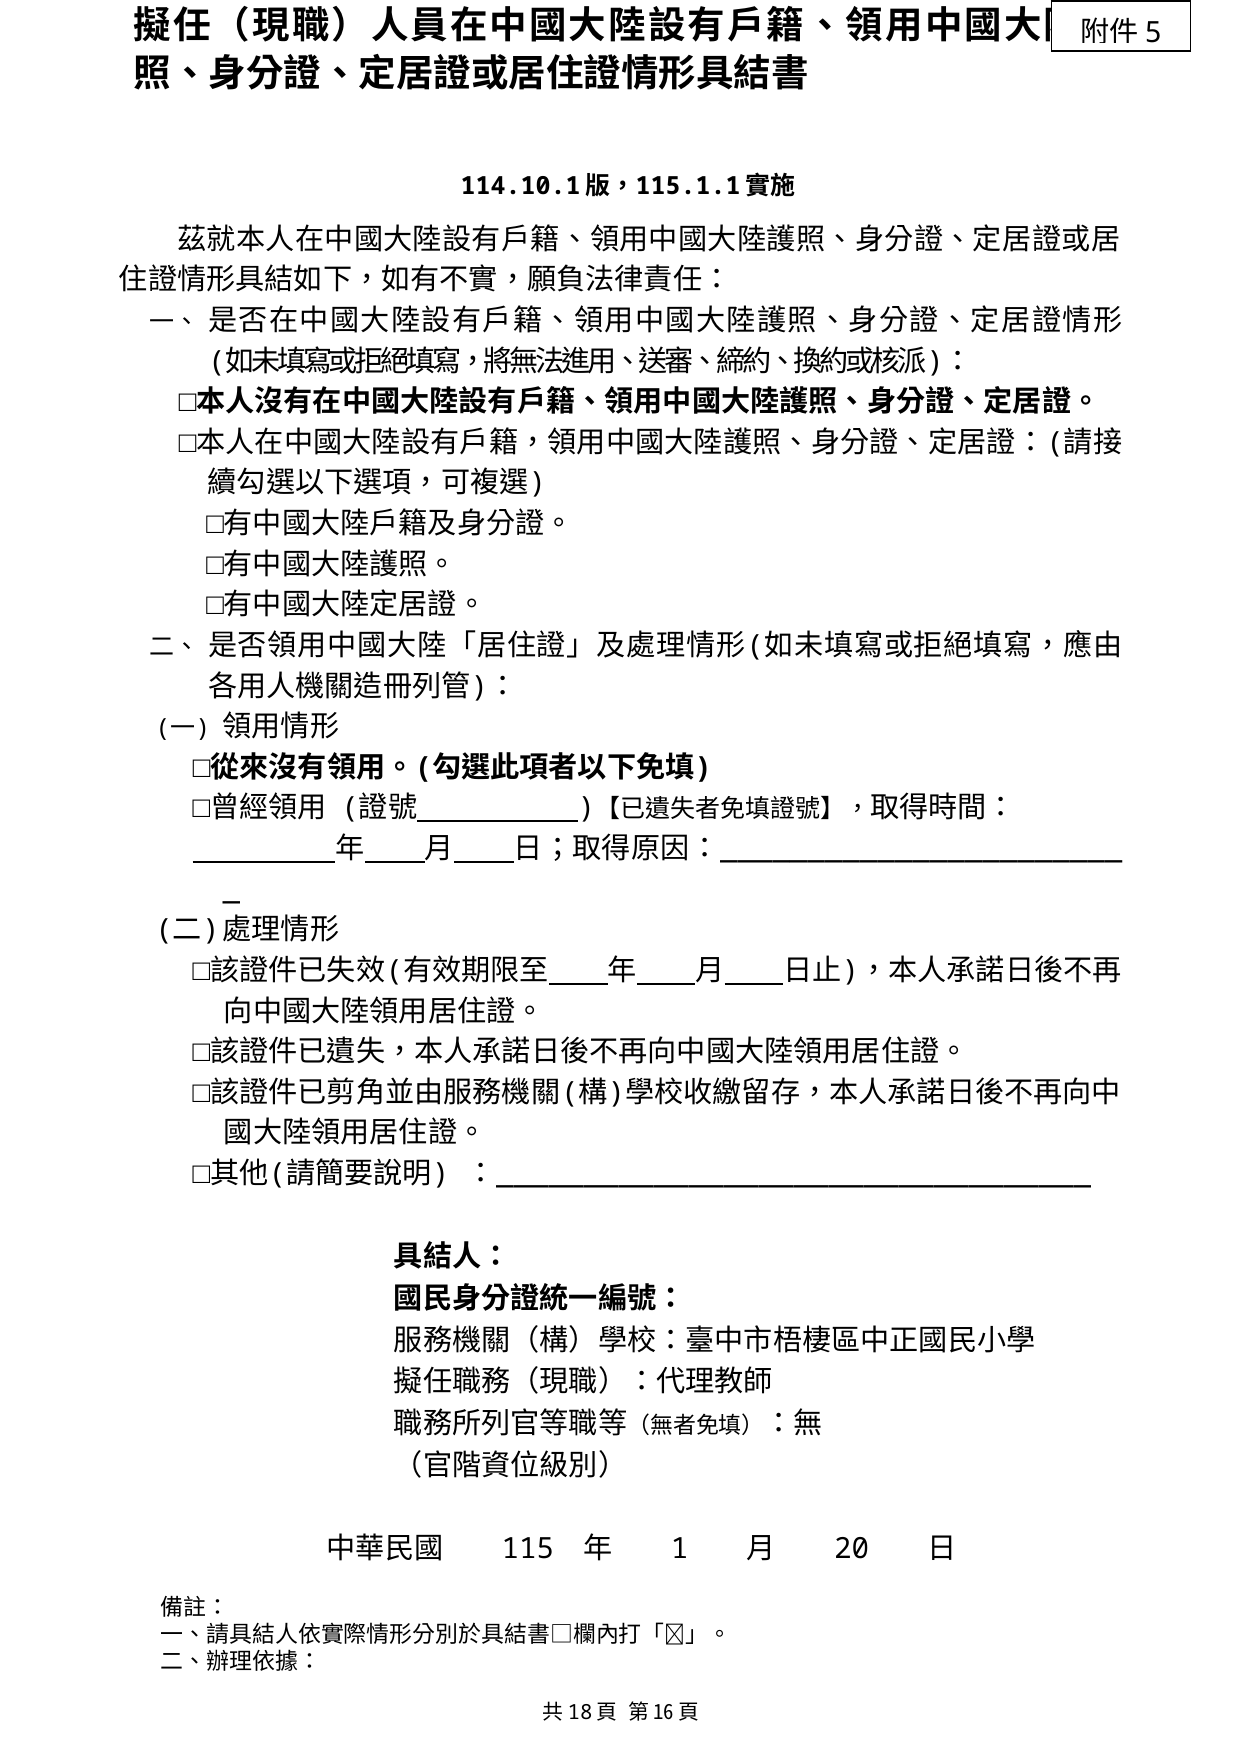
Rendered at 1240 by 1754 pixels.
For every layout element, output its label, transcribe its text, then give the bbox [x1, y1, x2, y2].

text □有中國大陸戶籍及身分證。 [206, 501, 1122, 542]
list 領用情形 [155, 704, 1122, 745]
text □本人沒有在中國大陸設有戶籍、領用中國大陸護照、身分證、定居證。 [178, 379, 1122, 420]
text 二、辦理依據： [160, 1648, 1122, 1675]
text □從來沒有領用。(勾選此項者以下免填) [192, 745, 1122, 785]
text 擬任（現職）人員在中國大陸設有戶籍、領用中國大陸護照、身分證、定居證或居住證情形具結書 [133, 0, 1122, 96]
text □有中國大陸定居證。 [206, 582, 1122, 623]
text 114.10.1版，115.1.1實施 [133, 108, 1122, 204]
text 國民身分證統一編號： [160, 1275, 1122, 1317]
text □本人在中國大陸設有戶籍，領用中國大陸護照、身分證、定居證：(請接續勾選以下選項，可複選) [178, 420, 1122, 501]
text 一、請具結人依實際情形分別於具結書□欄內打「」。 [160, 1621, 1122, 1648]
text 具結人： [160, 1233, 1122, 1275]
text □該證件已剪角並由服務機關(構)學校收繳留存，本人承諾日後不再向中國大陸領用居住證。 [192, 1070, 1122, 1151]
text 中華民國 115 年 1 月 20 日 [160, 1525, 1122, 1567]
text □其他(請簡要說明) ：__________________________________ [192, 1151, 1122, 1192]
text 備註： [160, 1594, 1122, 1621]
list 處理情形 [155, 907, 1122, 948]
text 茲就本人在中國大陸設有戶籍、領用中國大陸護照、身分證、定居證或居住證情形具結如下，如有不實，願負法律責任： [119, 217, 1122, 298]
text 服務機關（構）學校：臺中市梧棲區中正國民小學 [160, 1317, 1122, 1358]
text 擬任（現職）人員在中國大陸設有戶籍、領用中國大陸護照、身分證、定居證或居住證情形具結書 [1052, 2, 1190, 50]
list 是否領用中國大陸「居住證」及處理情形(如未填寫或拒絕填寫，應由各用人機關造冊列管)： [149, 623, 1122, 704]
text 擬任職務（現職）：代理教師 [160, 1358, 1122, 1400]
text 職務所列官等職等（無者免填）：無 [160, 1400, 1122, 1442]
list 是否在中國大陸設有戶籍、領用中國大陸護照、身分證、定居證情形(如未填寫或拒絕填寫，將無法進用、送審、締約、換約或核派)： [149, 298, 1122, 379]
text □曾經領用 (證號 )【已遺失者免填證號】，取得時間： [192, 785, 1122, 826]
text □該證件已失效(有效期限至 年 月 日止)，本人承諾日後不再向中國大陸領用居住證。 [192, 948, 1122, 1029]
text □有中國大陸護照。 [206, 542, 1122, 582]
text （官階資位級別） [160, 1442, 1122, 1483]
text 附件5 [1067, 9, 1175, 42]
text 年 月 日；取得原因：________________________ [192, 826, 1122, 907]
text □該證件已遺失，本人承諾日後不再向中國大陸領用居住證。 [192, 1029, 1122, 1070]
